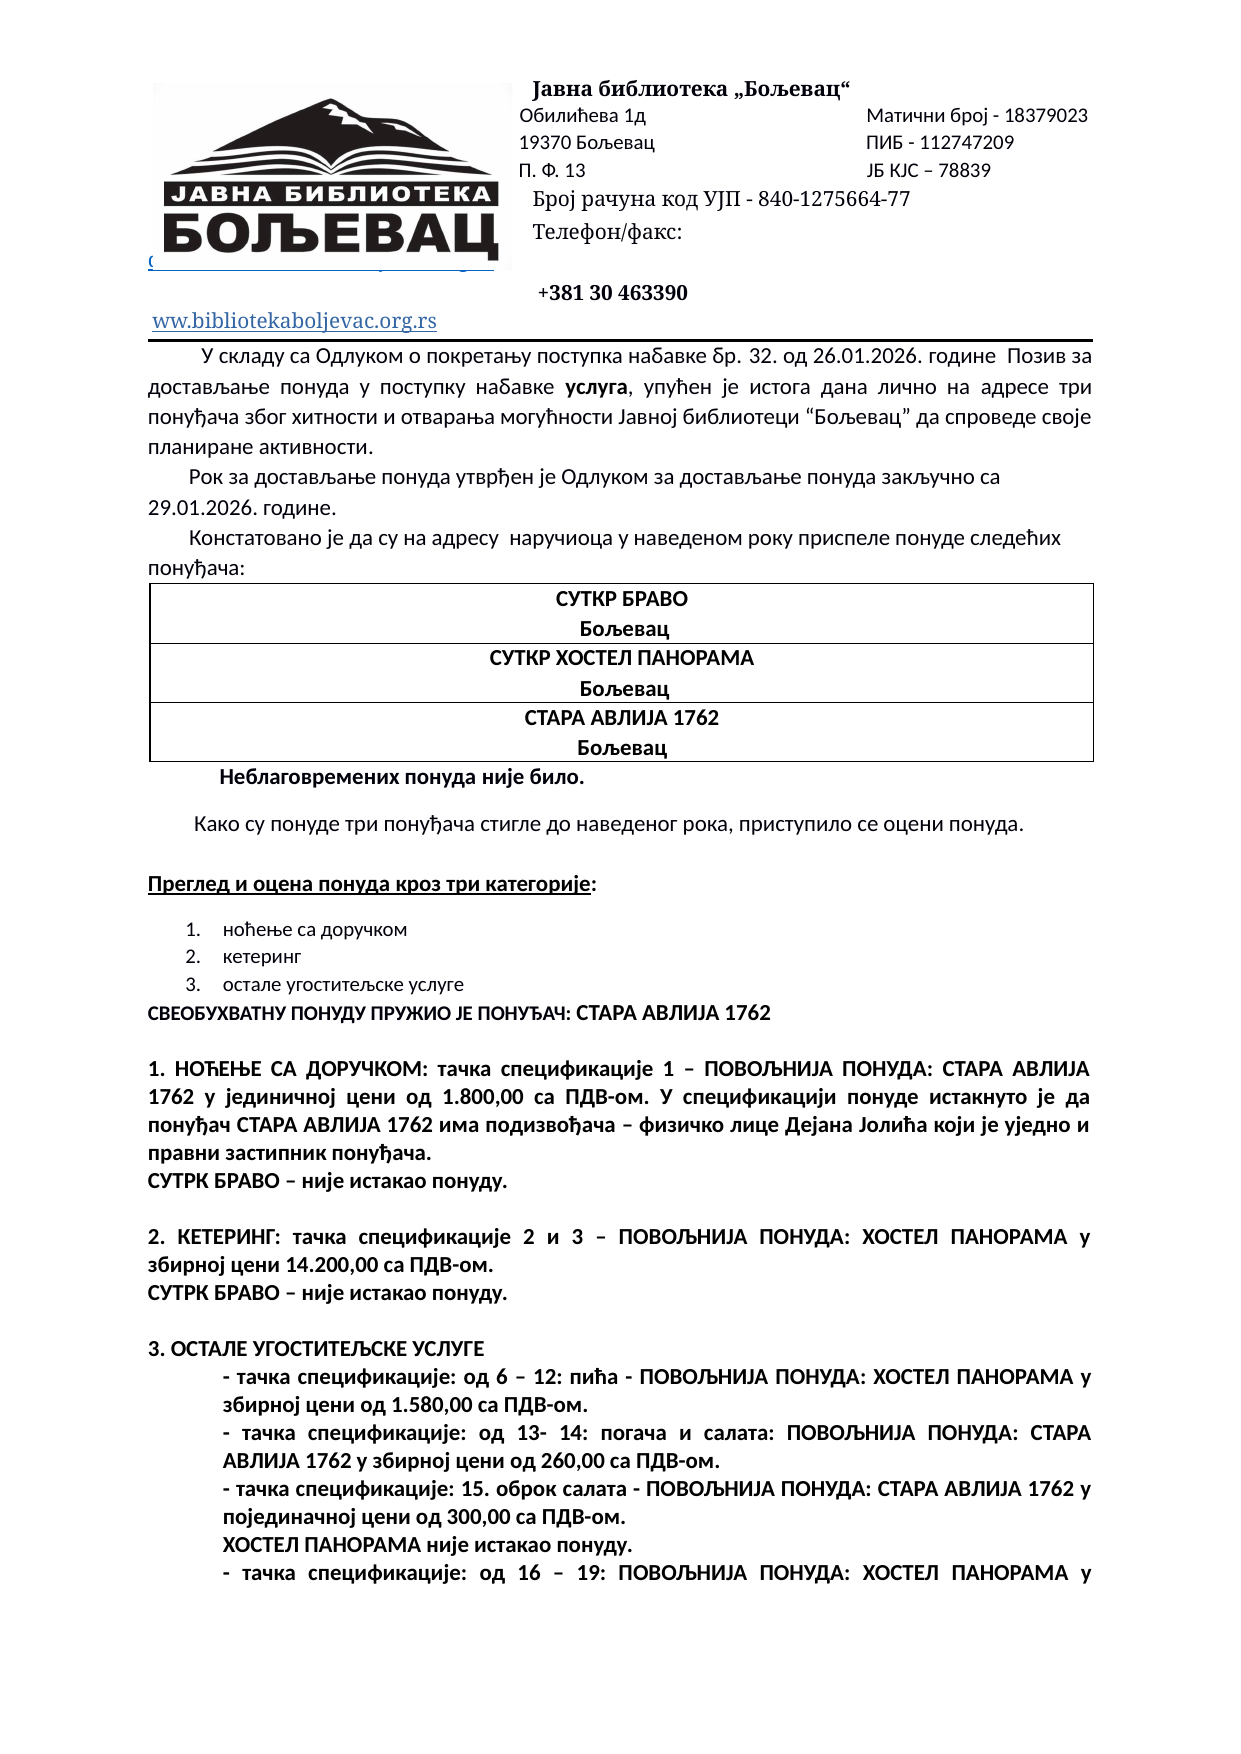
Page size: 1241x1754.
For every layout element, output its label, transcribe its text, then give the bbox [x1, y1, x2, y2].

text Рок за достављање понуда утврђен је Одлуком за достављање понуда закључно са 29.01.2026. године. [148, 462, 1093, 521]
list СУТРК БРАВО – није истакао понуду. [148, 1278, 1091, 1306]
text Неблаговремених понуда није било. [148, 762, 1093, 790]
text У складу са Одлуком о покретању поступка набавке бр. 32. од 26.01.2026. године Позив за достављање понуда у поступку набавке услуга, упућен је истога дана лично на адресе три понуђача због хитности и отварања могућности Јавној библиотеци “Бољевац” да спроведе своје планиране активности. [148, 342, 1093, 460]
list - тачка спецификације: од 16 – 19: ПОВОЉНИЈА ПОНУДА: ХОСТЕЛ ПАНОРАМА у [185, 1558, 1093, 1586]
list 2. КЕТЕРИНГ: тачка спецификације 2 и 3 – ПОВОЉНИЈА ПОНУДА: ХОСТЕЛ ПАНОРАМА у збирној цени 14.200,00 са ПДВ-ом. [148, 1222, 1091, 1278]
list кетеринг [185, 944, 1093, 969]
text СВЕОБУХВАТНУ ПОНУДУ ПРУЖИО ЈЕ ПОНУЂАЧ: СТАРА АВЛИЈА 1762 [148, 998, 1093, 1026]
picture [152, 83, 513, 270]
table_cell СТАРА АВЛИЈА 1762 Бољевац [151, 703, 1093, 761]
list - тачка спецификације: од 6 – 12: пића - ПОВОЉНИЈА ПОНУДА: ХОСТЕЛ ПАНОРАМА у збирној цени од 1.580,00 са ПДВ-ом. [185, 1362, 1093, 1418]
list - тачка спецификације: од 13- 14: погача и салата: ПОВОЉНИЈА ПОНУДА: СТАРА АВЛИЈА 1762 у збирној цени од 260,00 са ПДВ-ом. [185, 1418, 1093, 1474]
table_header СУТКР БРАВО Бољевац [151, 584, 1093, 642]
list ХОСТЕЛ ПАНОРАМА није истакао понуду. [185, 1530, 1093, 1558]
list 3. ОСТАЛЕ УГОСТИТЕЉСКЕ УСЛУГЕ [148, 1334, 1174, 1362]
text Преглед и оцена понуда кроз три категорије: [148, 869, 1093, 897]
list 1. НОЋЕЊЕ СА ДОРУЧКОМ: тачка спецификације 1 – ПОВОЉНИЈА ПОНУДА: СТАРА АВЛИЈА 1762 у јединичној цени од 1.800,00 са ПДВ-ом. У спецификацији понуде истакнуто је да понуђач СТАРА АВЛИЈА 1762 има подизвођача – физичко лице Дејана Јолића који је уједно и правни застипник понуђача. [148, 1054, 1091, 1166]
text Констатовано је да су на адресу наручиоца у наведеном року приспеле понуде следећих понуђача: [148, 523, 1104, 581]
list - тачка спецификације: 15. оброк салата - ПОВОЉНИЈА ПОНУДА: СТАРА АВЛИЈА 1762 у појединачној цени од 300,00 са ПДВ-ом. [185, 1474, 1093, 1530]
table_cell СУТКР ХОСТЕЛ ПАНОРАМА Бољевац [151, 644, 1093, 702]
list остале угоститељске услуге [185, 971, 1093, 996]
list ноћење са доручком [185, 916, 1093, 942]
list СУТРК БРАВО – није истакао понуду. [148, 1166, 1091, 1194]
text Како су понуде три понуђача стигле до наведеног рока, приступило се оцени понуда. [148, 809, 1093, 837]
